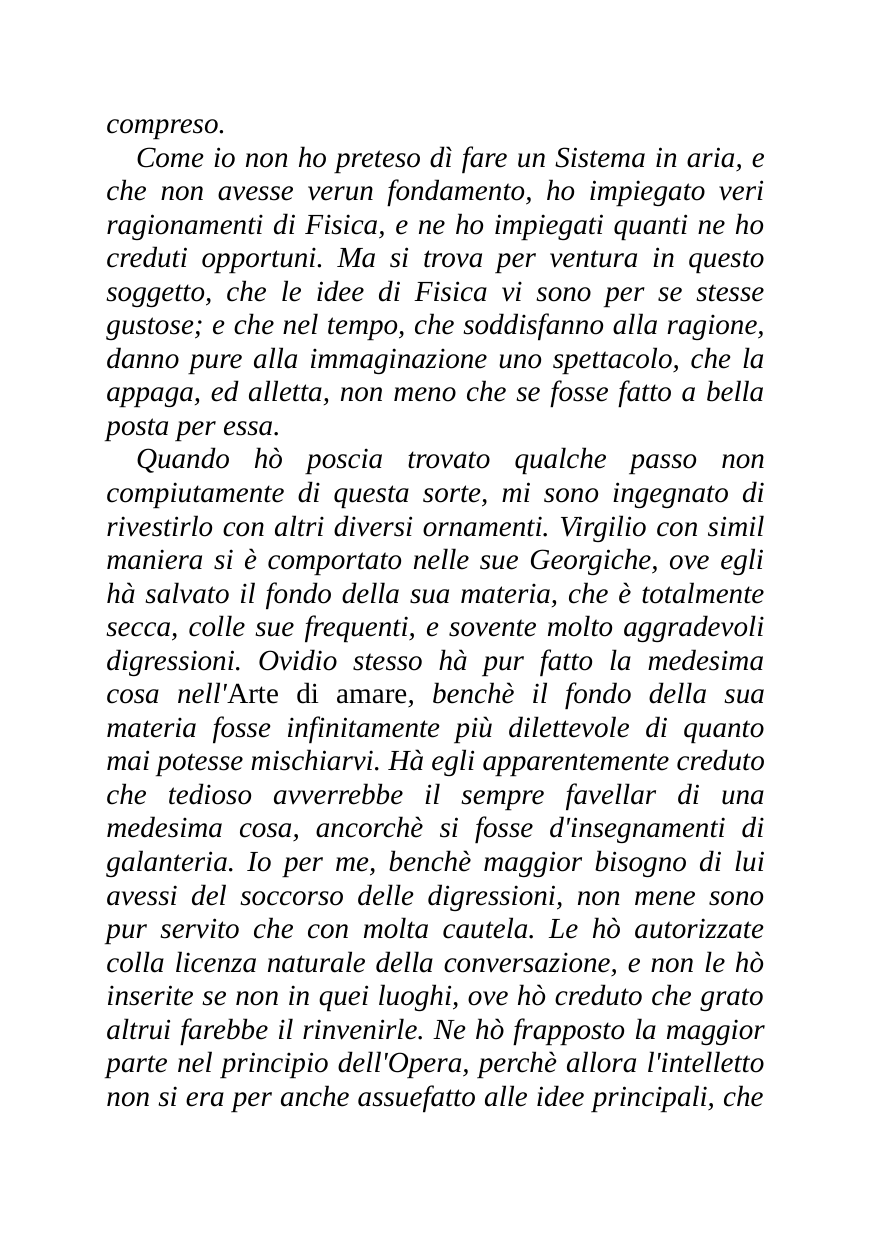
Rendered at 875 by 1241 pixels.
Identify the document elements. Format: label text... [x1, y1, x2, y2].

text Come io non ho preteso dì fare un Sistema in aria, e che non avesse verun fondamento, ho impiegato veri ragionamenti di Fisica, e ne ho impiegati quanti ne ho creduti opportuni. Ma si trova per ventura in questo soggetto, che le idee di Fisica vi sono per se stesse gustose; e che nel tempo, che soddisfanno alla ragione, danno pure alla immaginazione uno spettacolo, che la appaga, ed alletta, non meno che se fosse fatto a bella posta per essa. [106, 140, 768, 442]
text compreso. [106, 106, 768, 140]
text Quando hò poscia trovato qualche passo non compiutamente di questa sorte, mi sono ingegnato di rivestirlo con altri diversi ornamenti. Virgilio con simil maniera si è comportato nelle sue Georgiche, ove egli hà salvato il fondo della sua materia, che è totalmente secca, colle sue frequenti, e sovente molto aggradevoli digressioni. Ovidio stesso hà pur fatto la medesima cosa nell'Arte di amare, benchè il fondo della sua materia fosse infinitamente più dilettevole di quanto mai potesse mischiarvi. Hà egli apparentemente creduto che tedioso avverrebbe il sempre favellar di una medesima cosa, ancorchè si fosse d'insegnamenti di galanteria. Io per me, benchè maggior bisogno di lui avessi del soccorso delle digressioni, non mene sono pur servito che con molta cautela. Le hò autorizzate colla licenza naturale della conversazione, e non le hò inserite se non in quei luoghi, ove hò creduto che grato altrui farebbe il rinvenirle. Ne hò frapposto la maggior parte nel principio dell'Opera, perchè allora l'intelletto non si era per anche assuefatto alle idee principali, che [106, 442, 768, 1112]
